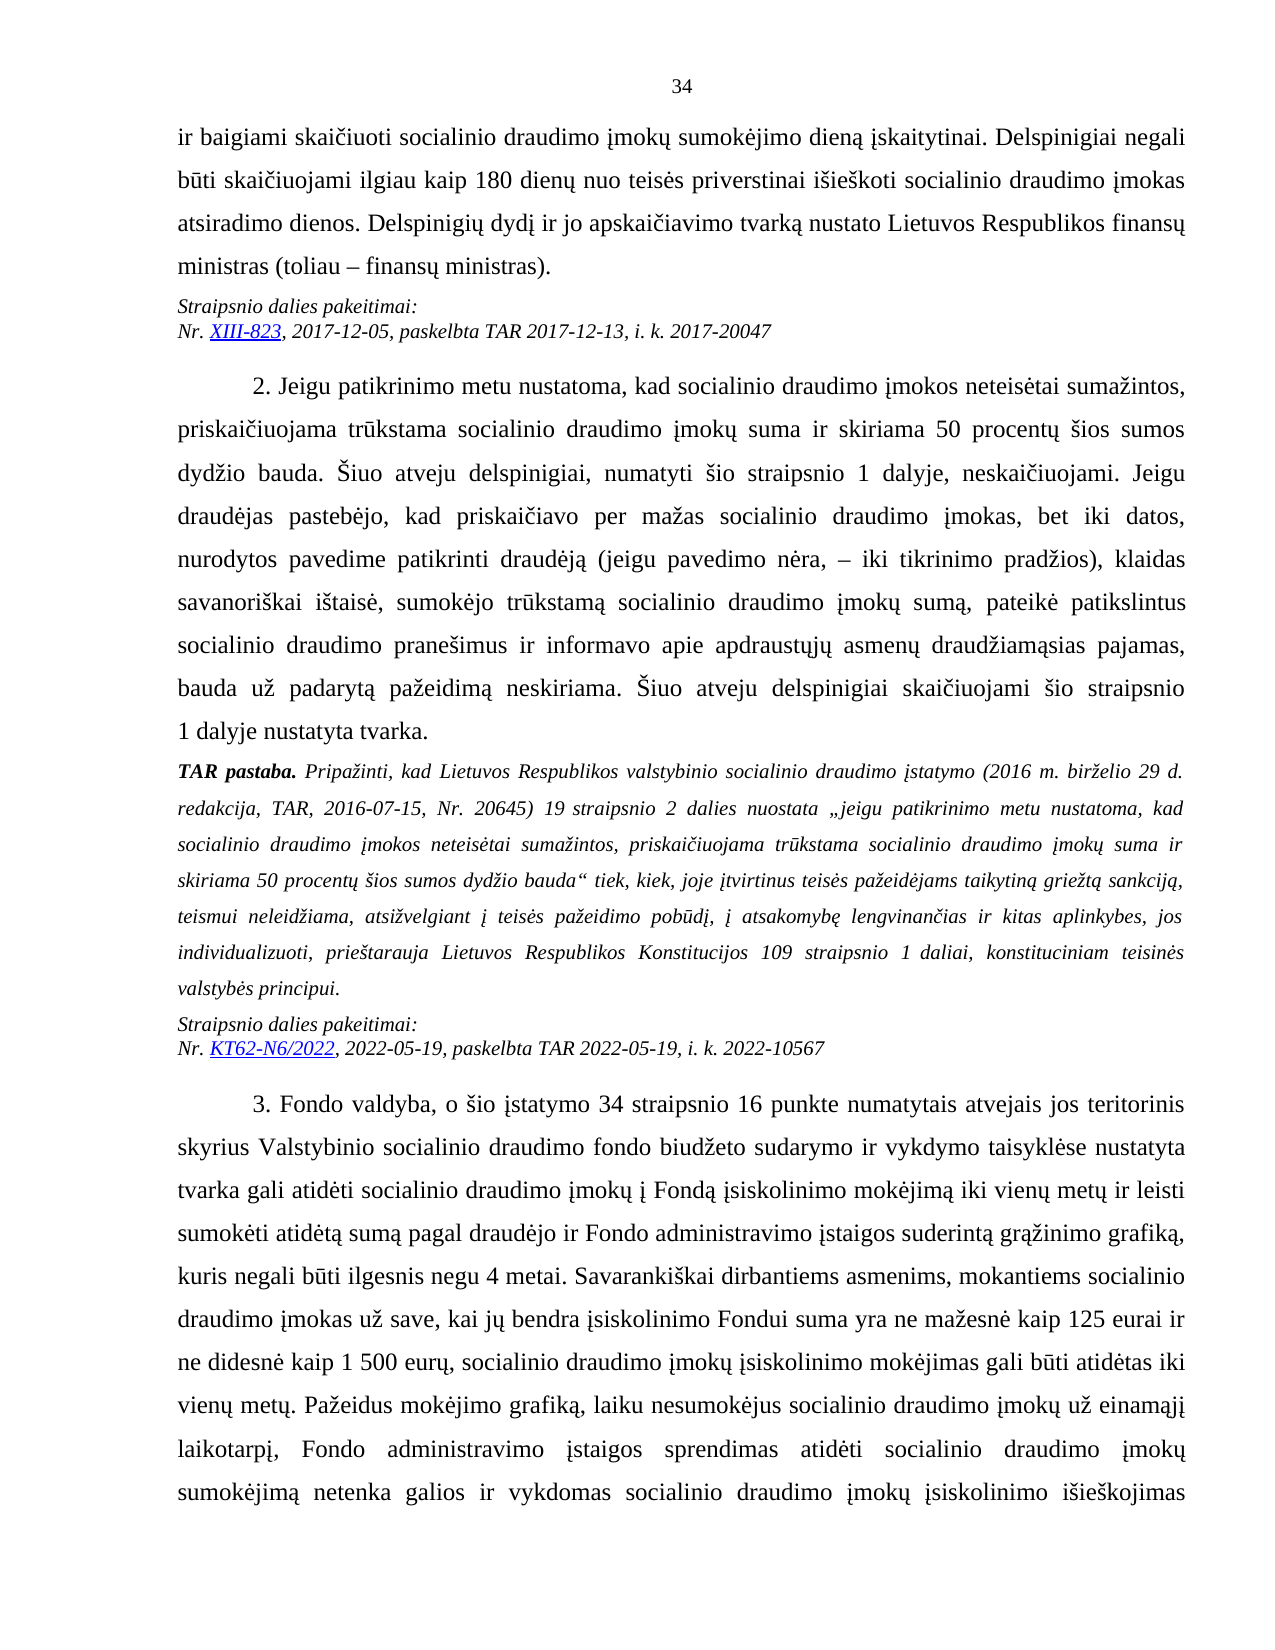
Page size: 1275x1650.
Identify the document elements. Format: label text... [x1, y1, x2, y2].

text Nr. XIII-823, 2017-12-05, paskelbta TAR 2017-12-13, i. k. 2017-20047 [177, 318, 1186, 343]
text 2. Jeigu patikrinimo metu nustatoma, kad socialinio draudimo įmokos neteisėtai sumažintos, priskaičiuojama trūkstama socialinio draudimo įmokų suma ir skiriama 50 procentų šios sumos dydžio bauda. Šiuo atveju delspinigiai, numatyti šio straipsnio 1 dalyje, neskaičiuojami. Jeigu draudėjas pastebėjo, kad priskaičiavo per mažas socialinio draudimo įmokas, bet iki datos, nurodytos pavedime patikrinti draudėją (jeigu pavedimo nėra, – iki tikrinimo pradžios), klaidas savanoriškai ištaisė, sumokėjo trūkstamą socialinio draudimo įmokų sumą, pateikė patikslintus socialinio draudimo pranešimus ir informavo apie apdraustųjų asmenų draudžiamąsias pajamas, bauda už padarytą pažeidimą neskiriama. Šiuo atveju delspinigiai skaičiuojami šio straipsnio 1 dalyje nustatyta tvarka. [177, 371, 1186, 745]
text ir baigiami skaičiuoti socialinio draudimo įmokų sumokėjimo dieną įskaitytinai. Delspinigiai negali būti skaičiuojami ilgiau kaip 180 dienų nuo teisės priverstinai išieškoti socialinio draudimo įmokas atsiradimo dienos. Delspinigių dydį ir jo apskaičiavimo tvarką nustato Lietuvos Respublikos finansų ministras (toliau – finansų ministras). [177, 122, 1186, 280]
text 3. Fondo valdyba, o šio įstatymo 34 straipsnio 16 punkte numatytais atvejais jos teritorinis skyrius Valstybinio socialinio draudimo fondo biudžeto sudarymo ir vykdymo taisyklėse nustatyta tvarka gali atidėti socialinio draudimo įmokų į Fondą įsiskolinimo mokėjimą iki vienų metų ir leisti sumokėti atidėtą sumą pagal draudėjo ir Fondo administravimo įstaigos suderintą grąžinimo grafiką, kuris negali būti ilgesnis negu 4 metai. Savarankiškai dirbantiems asmenims, mokantiems socialinio draudimo įmokas už save, kai jų bendra įsiskolinimo Fondui suma yra ne mažesnė kaip 125 eurai ir ne didesnė kaip 1 500 eurų, socialinio draudimo įmokų įsiskolinimo mokėjimas gali būti atidėtas iki vienų metų. Pažeidus mokėjimo grafiką, laiku nesumokėjus socialinio draudimo įmokų už einamąjį laikotarpį, Fondo administravimo įstaigos sprendimas atidėti socialinio draudimo įmokų sumokėjimą netenka galios ir vykdomas socialinio draudimo įmokų įsiskolinimo išieškojimas [177, 1089, 1186, 1506]
text TAR pastaba. Pripažinti, kad Lietuvos Respublikos valstybinio socialinio draudimo įstatymo (2016 m. birželio 29 d. redakcija, TAR, 2016-07-15, Nr. 20645) 19 straipsnio 2 dalies nuostata „jeigu patikrinimo metu nustatoma, kad socialinio draudimo įmokos neteisėtai sumažintos, priskaičiuojama trūkstama socialinio draudimo įmokų suma ir skiriama 50 procentų šios sumos dydžio bauda“ tiek, kiek, joje įtvirtinus teisės pažeidėjams taikytiną griežtą sankciją, teismui neleidžiama, atsižvelgiant į teisės pažeidimo pobūdį, į atsakomybę lengvinančias ir kitas aplinkybes, jos individualizuoti, prieštarauja Lietuvos Respublikos Konstitucijos 109 straipsnio 1 daliai, konstituciniam teisinės valstybės principui. [177, 759, 1186, 1000]
text Straipsnio dalies pakeitimai: [177, 1012, 1186, 1036]
text Straipsnio dalies pakeitimai: [177, 294, 1186, 318]
text Nr. KT62-N6/2022, 2022-05-19, paskelbta TAR 2022-05-19, i. k. 2022-10567 [177, 1036, 1186, 1060]
